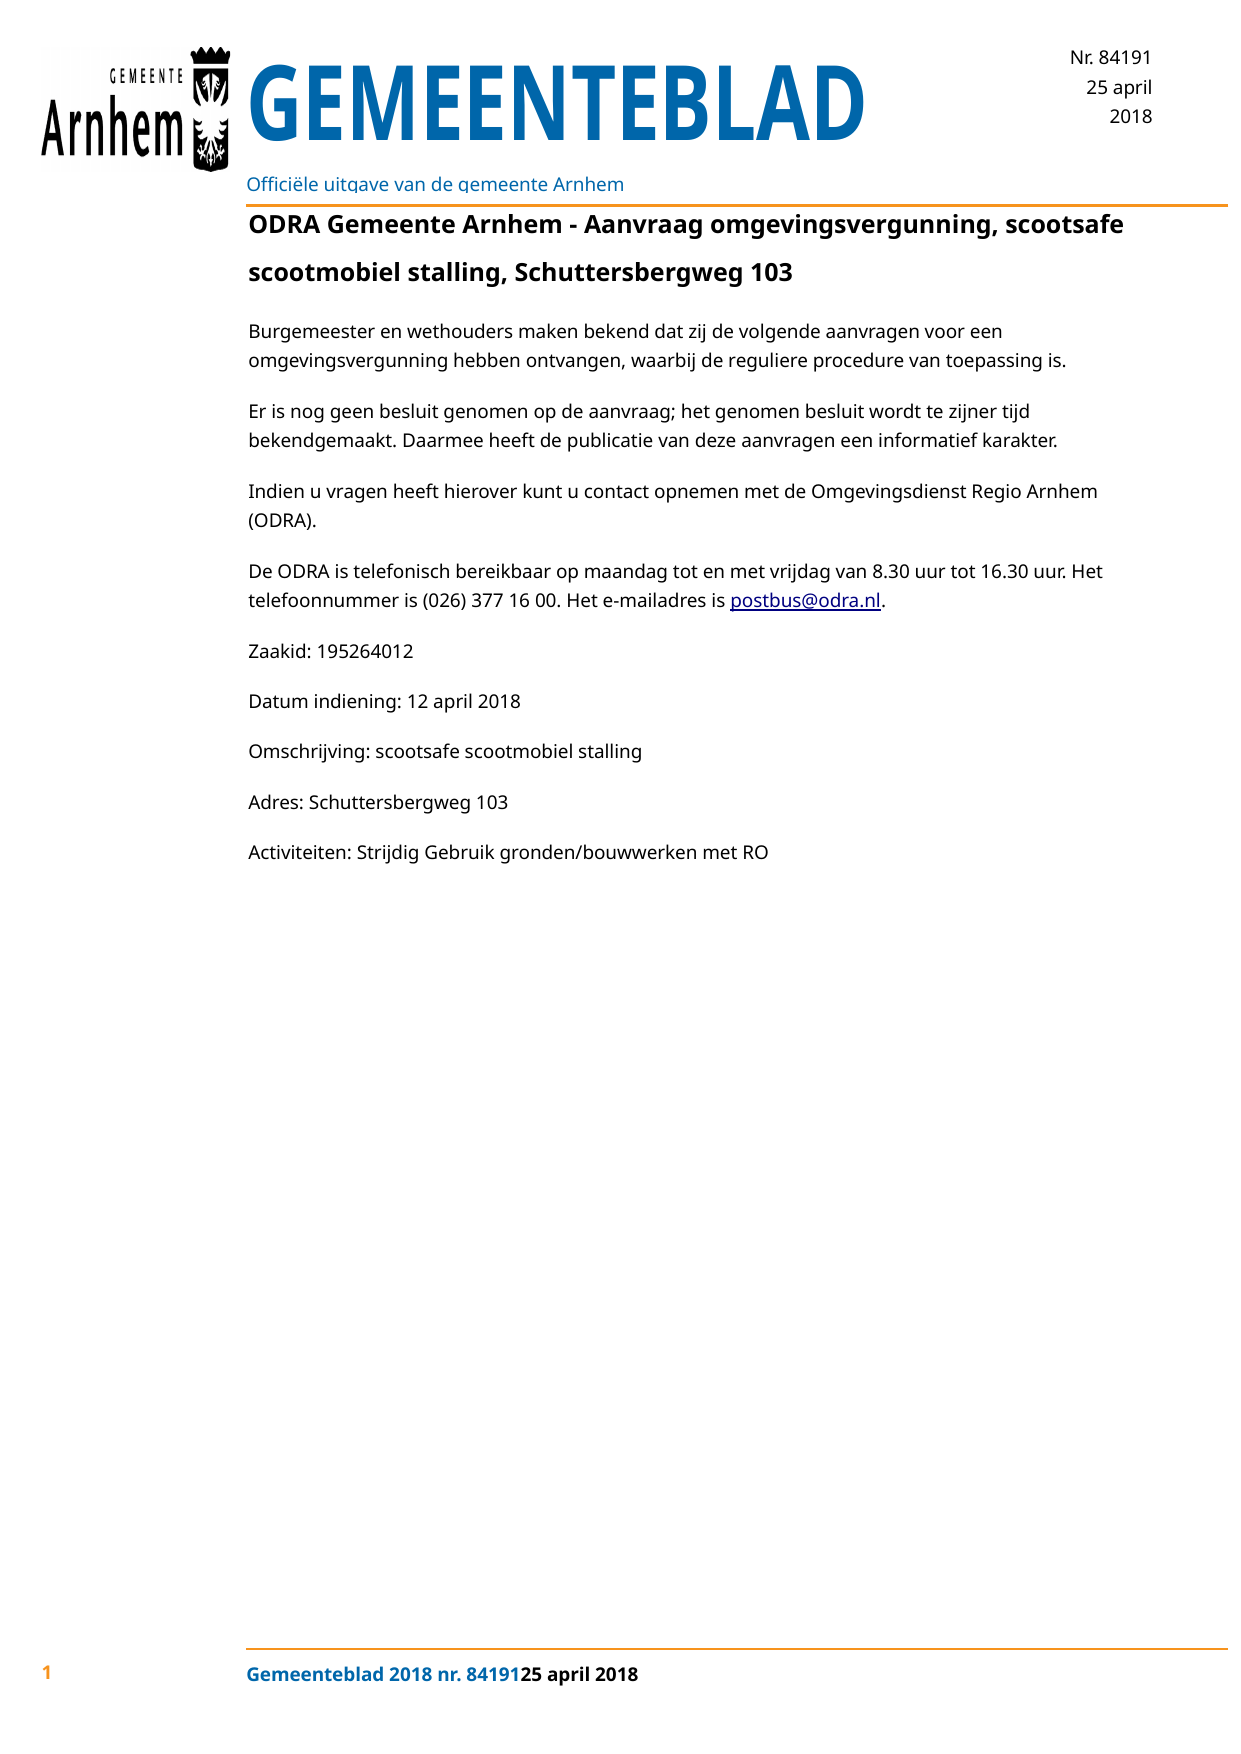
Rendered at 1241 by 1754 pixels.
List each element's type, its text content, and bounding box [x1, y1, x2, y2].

text Datum indiening: 12 april 2018 [248, 688, 1152, 714]
text Adres: Schuttersbergweg 103 [248, 789, 1152, 815]
text De ODRA is telefonisch bereikbaar op maandag tot en met vrijdag van 8.30 uur tot 16.30 uur. Het telefoonnummer is (026) 377 16 00. Het e-mailadres is postbus@odra.nl. [248, 558, 1152, 613]
text Burgemeester en wethouders maken bekend dat zij de volgende aanvragen voor een omgevingsvergunning hebben ontvangen, waarbij de reguliere procedure van toepassing is. [248, 318, 1152, 373]
text Zaakid: 195264012 [248, 638, 1152, 664]
text Er is nog geen besluit genomen op de aanvraag; het genomen besluit wordt te zijner tijd bekendgemaakt. Daarmee heeft de publicatie van deze aanvragen een informatief karakter. [248, 398, 1152, 453]
text Indien u vragen heeft hierover kunt u contact opnemen met de Omgevingsdienst Regio Arnhem (ODRA). [248, 478, 1152, 533]
picture [41, 47, 231, 172]
text Omschrijving: scootsafe scootmobiel stalling [248, 739, 1152, 764]
text Activiteiten: Strijdig Gebruik gronden/bouwwerken met RO [248, 839, 1152, 865]
text ODRA Gemeente Arnhem - Aanvraag omgevingsvergunning, scootsafe scootmobiel stalling, Schuttersbergweg 103 [248, 207, 1152, 288]
